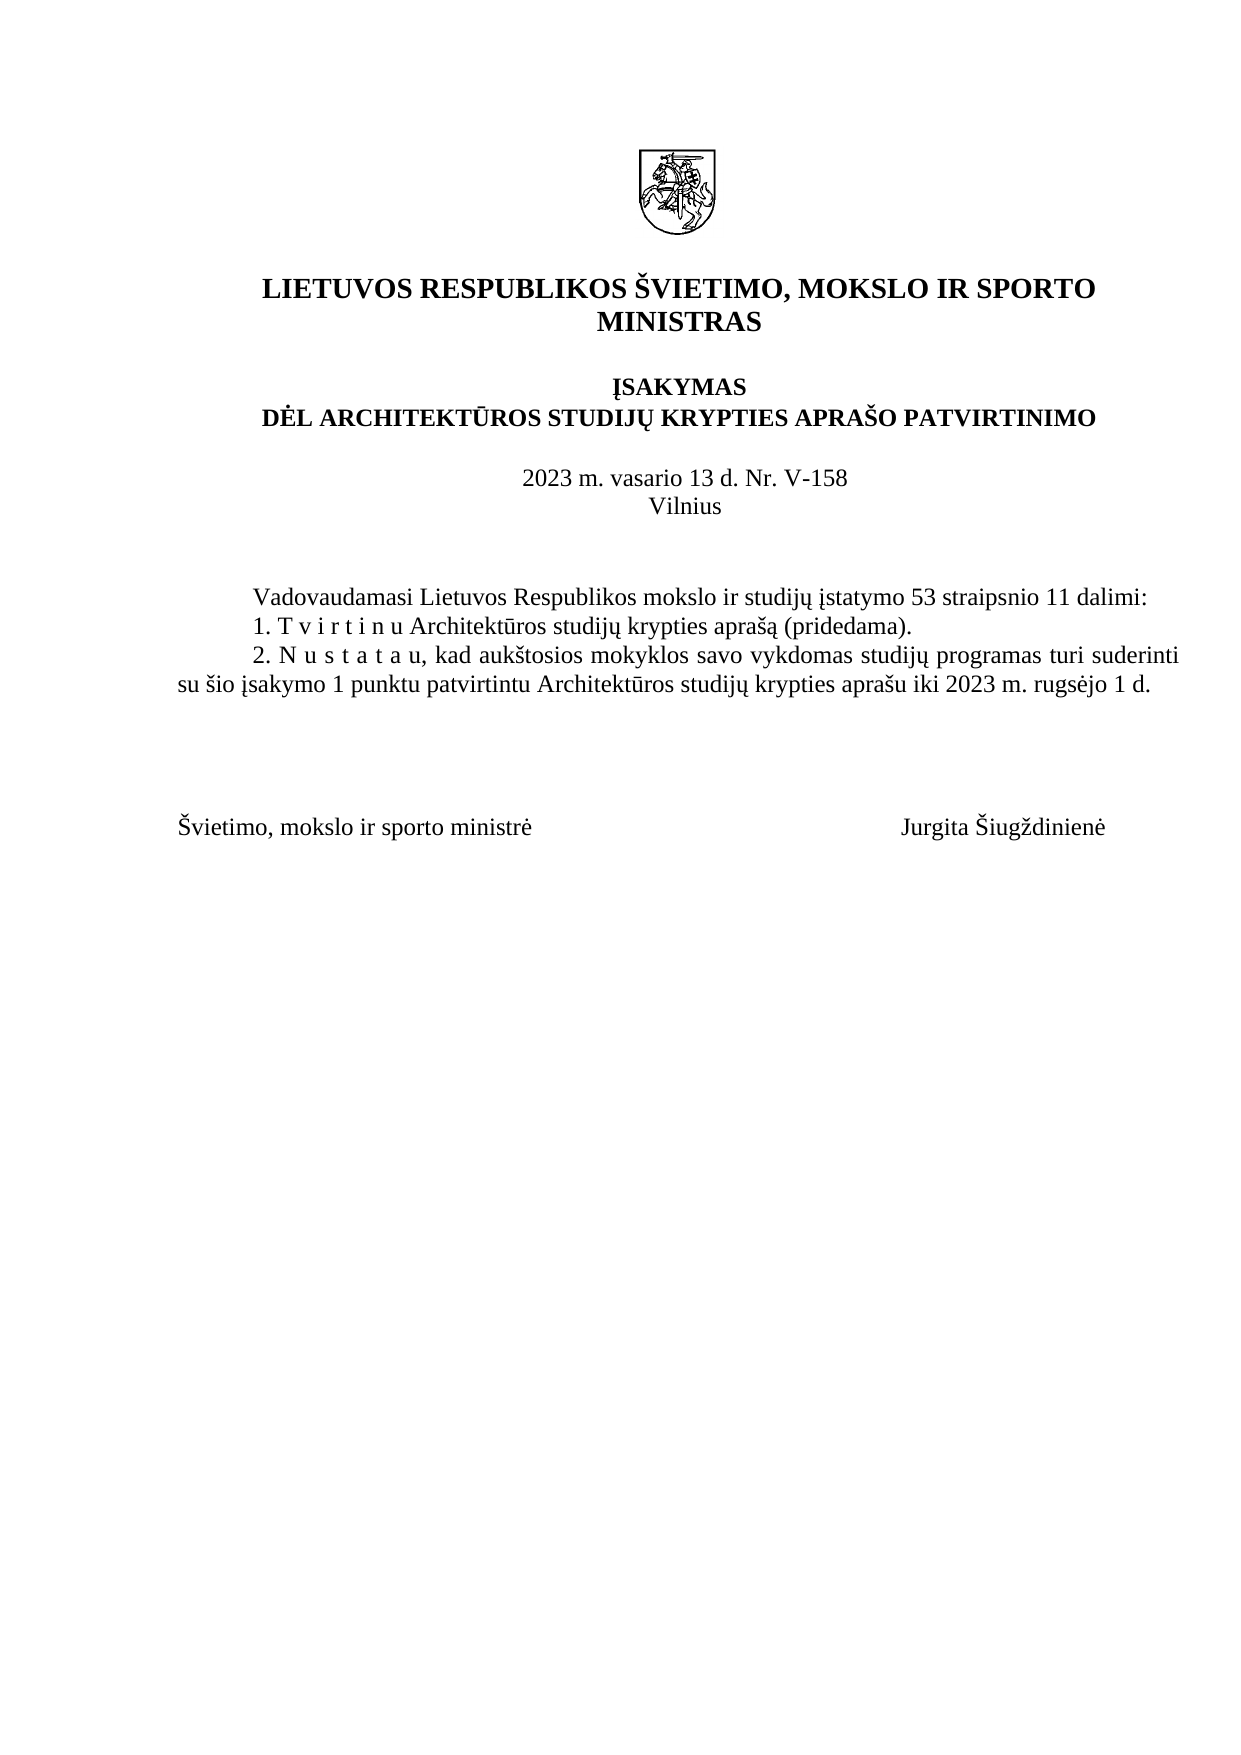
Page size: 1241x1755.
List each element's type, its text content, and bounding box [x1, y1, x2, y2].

text Vilnius [188, 491, 1181, 520]
text Švietimo, mokslo ir sporto ministrė Jurgita Šiugždinienė [177, 812, 1181, 841]
text LIETUVOS RESPUBLIKOS ŠVIETIMO, MOKSLO IR SPORTO MINISTRAS [177, 271, 1181, 338]
text 2. N u s t a t a u, kad aukštosios mokyklos savo vykdomas studijų programas turi suderinti su šio įsakymo 1 punktu patvirtintu Architektūros studijų krypties aprašu iki 2023 m. rugsėjo 1 d. [177, 640, 1181, 697]
subtitle 2023 m. vasario 13 d. Nr. V-158 [188, 463, 1181, 491]
text ĮSAKYMAS [177, 372, 1181, 400]
text Vadovaudamasi Lietuvos Respublikos mokslo ir studijų įstatymo 53 straipsnio 11 dalimi: [177, 582, 1181, 611]
text 1. T v i r t i n u Architektūros studijų krypties aprašą (pridedama). [177, 611, 1181, 640]
text DĖL aRCHITEKTŪROS STUDIJŲ KRYPTIES APRAŠO PATVIRTINIMO [177, 403, 1181, 432]
